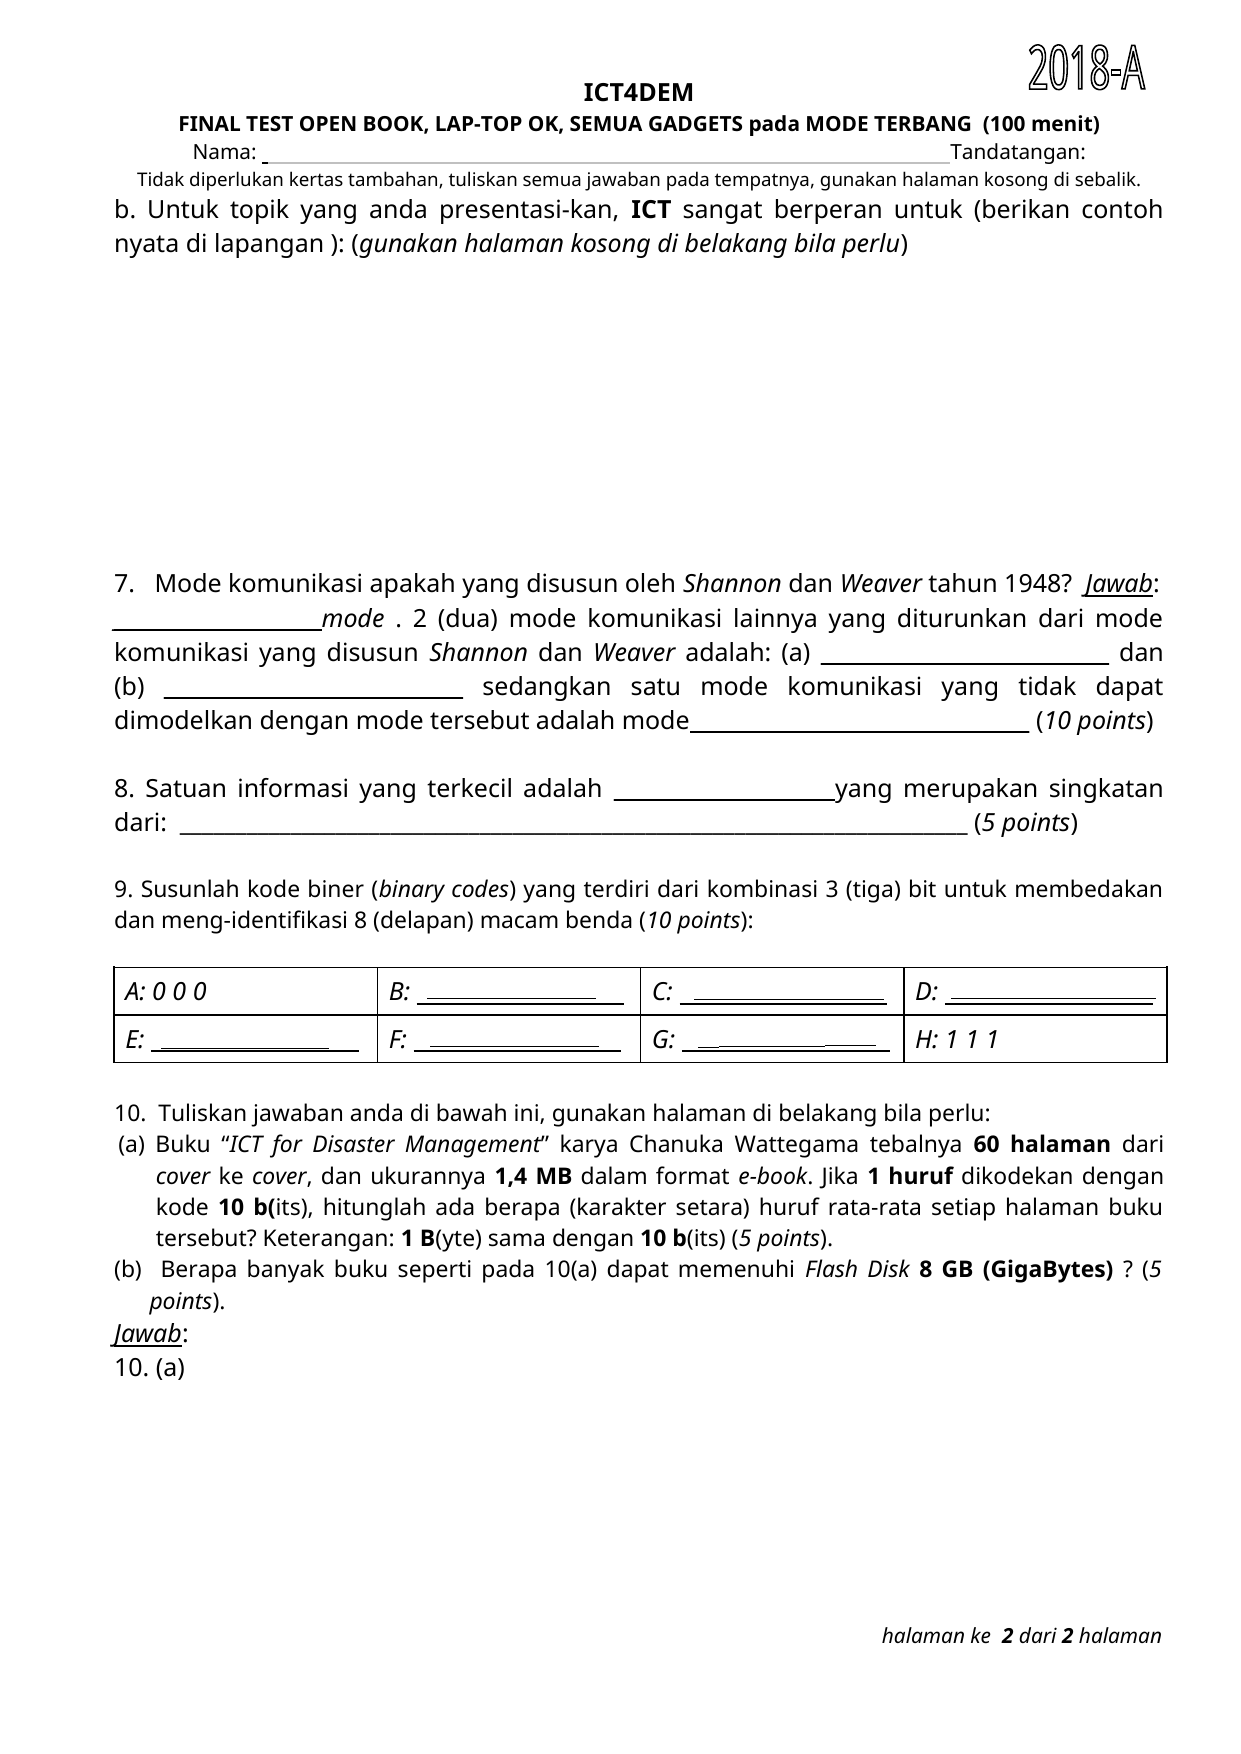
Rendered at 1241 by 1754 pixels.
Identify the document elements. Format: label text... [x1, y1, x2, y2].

text 8. Satuan informasi yang terkecil adalah ___________________ yang merupakan singkatan dari: _______________________________________________________________________ (5 points) [114, 771, 1164, 839]
text 7. Mode komunikasi apakah yang disusun oleh Shannon dan Weaver tahun 1948? Jawab: [114, 566, 1164, 600]
table_header A: 0 0 0 [115, 968, 377, 1014]
table_header B: [378, 968, 640, 1014]
table_cell F: [378, 1016, 640, 1061]
text b. Untuk topik yang anda presentasi-kan, ICT sangat berperan untuk (berikan contoh nyata di lapangan ): (gunakan halaman kosong di belakang bila perlu) [114, 191, 1164, 259]
text Jawab: [114, 1316, 1164, 1350]
text 10. Tuliskan jawaban anda di bawah ini, gunakan halaman di belakang bila perlu: [114, 1097, 1164, 1128]
text 9. Susunlah kode biner (binary codes) yang terdiri dari kombinasi 3 (tiga) bit untuk membedakan dan meng-identifikasi 8 (delapan) macam benda (10 points): [114, 873, 1164, 935]
text 10. (a) [114, 1350, 1164, 1384]
text (b) Berapa banyak buku seperti pada 10(a) dapat memenuhi Flash Disk 8 GB (GigaBytes) ? (5 points). [114, 1253, 1164, 1316]
table_cell E: [115, 1016, 377, 1061]
table_header D: [905, 968, 1166, 1014]
table_cell G: [641, 1016, 903, 1061]
table_cell H: 1 1 1 [905, 1016, 1166, 1061]
text _____________________mode . 2 (dua) mode komunikasi lainnya yang diturunkan dari mode komunikasi yang disusun Shannon dan Weaver adalah: (a) __________________________ dan (b) ___________________________ sedangkan satu mode komunikasi yang tidak dapat dimodelkan dengan mode tersebut adalah mode ______________________________ (10 points) [114, 600, 1164, 736]
table_header C: [641, 968, 903, 1014]
text (a) Buku “ICT for Disaster Management” karya Chanuka Wattegama tebalnya 60 halaman dari cover ke cover, dan ukurannya 1,4 MB dalam format e-book. Jika 1 huruf dikodekan dengan kode 10 b(its), hitunglah ada berapa (karakter setara) huruf rata-rata setiap halaman buku tersebut? Keterangan: 1 B(yte) sama dengan 10 b(its) (5 points). [118, 1128, 1164, 1253]
